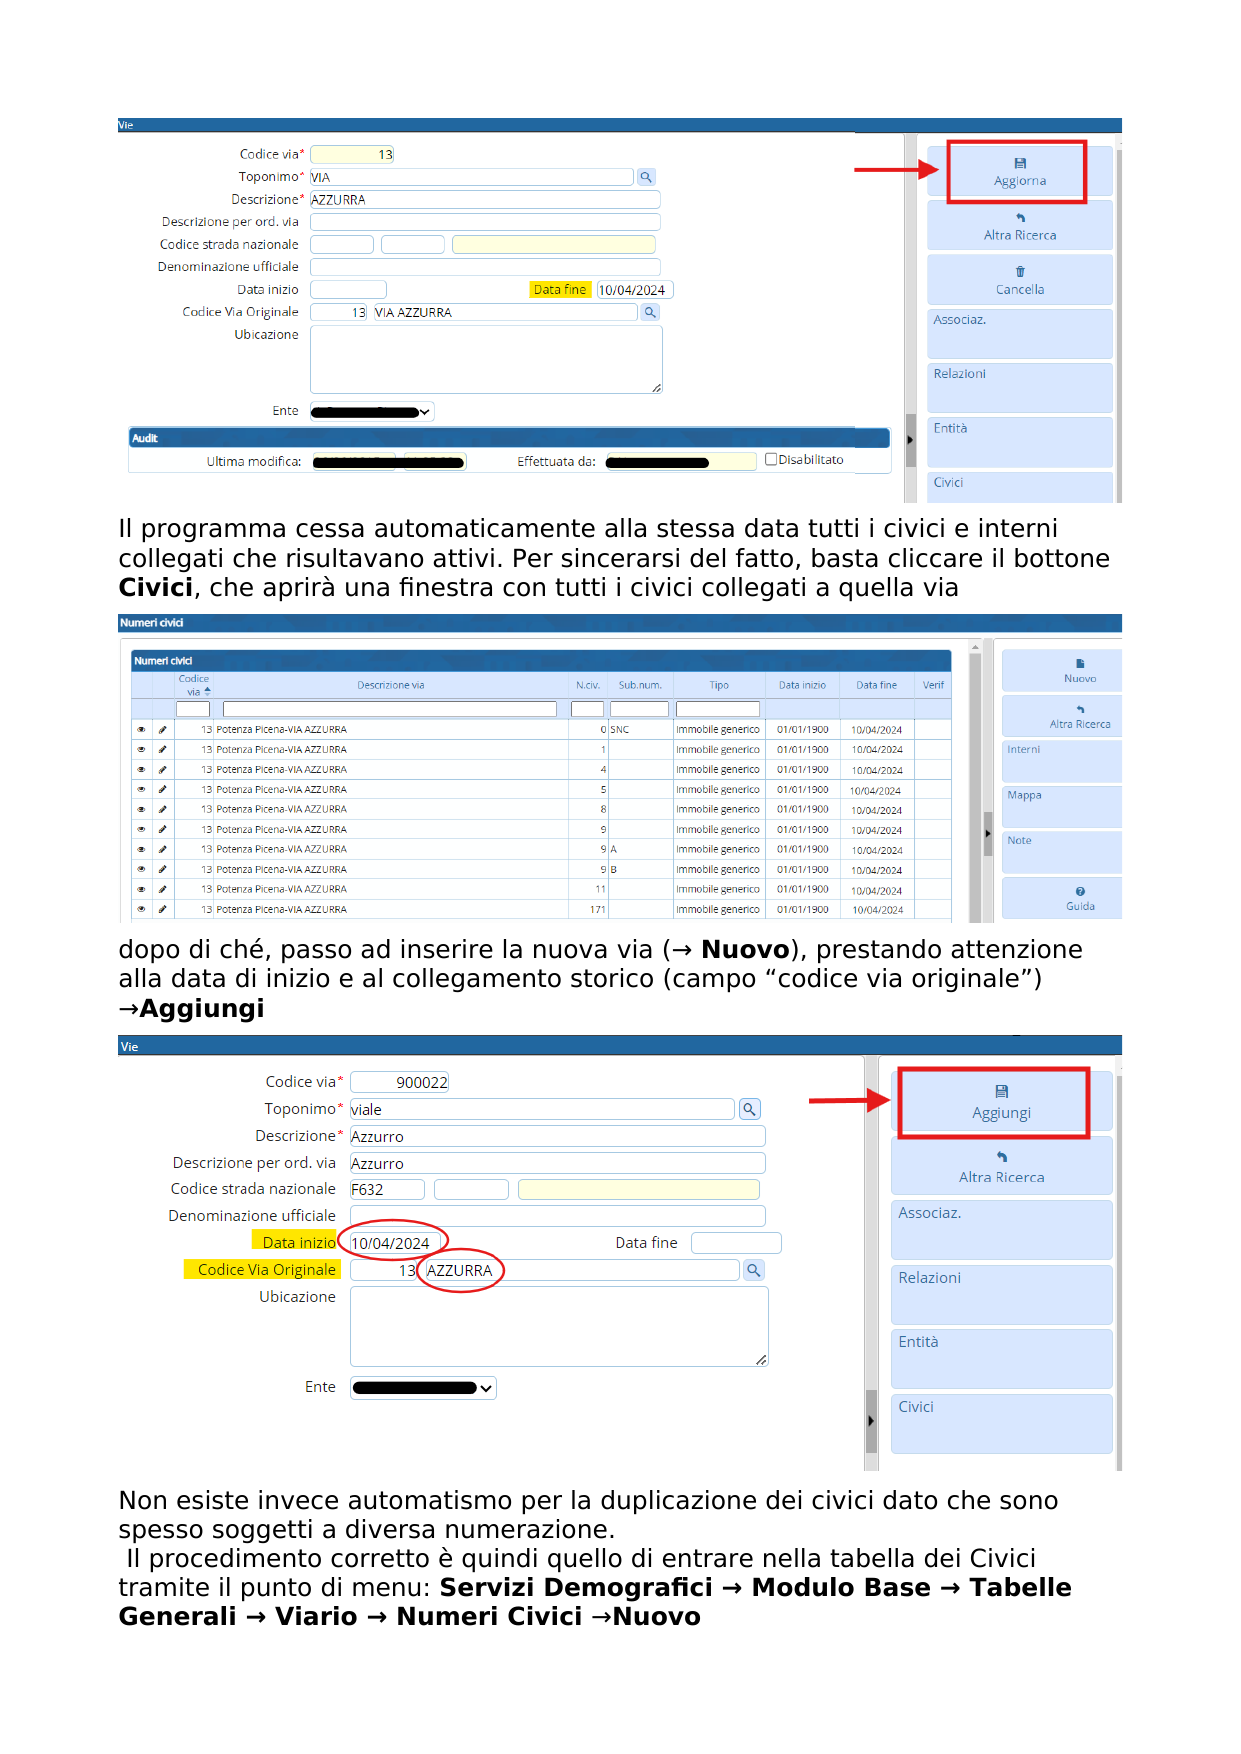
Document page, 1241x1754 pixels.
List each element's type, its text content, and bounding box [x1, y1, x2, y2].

picture [118, 614, 1123, 923]
text Il programma cessa automaticamente alla stessa data tutti i civici e interni collegati che risultavano attivi. Per sincerarsi del fatto, basta cliccare il bottone Civici, che aprirà una finestra con tutti i civici collegati a quella via [118, 515, 1122, 602]
text Non esiste invece automatismo per la duplicazione dei civici dato che sono spesso soggetti a diversa numerazione. Il procedimento corretto è quindi quello di entrare nella tabella dei Civici tramite il punto di menu: Servizi Demografici → Modulo Base → Tabelle Generali → Viario → Numeri Civici →Nuovo [118, 1486, 1122, 1632]
picture [118, 118, 1123, 503]
text dopo di ché, passo ad inserire la nuova via (→ Nuovo), prestando attenzione alla data di inizio e al collegamento storico (campo “codice via originale”) →Aggiungi [118, 935, 1122, 1023]
picture [118, 1035, 1123, 1474]
